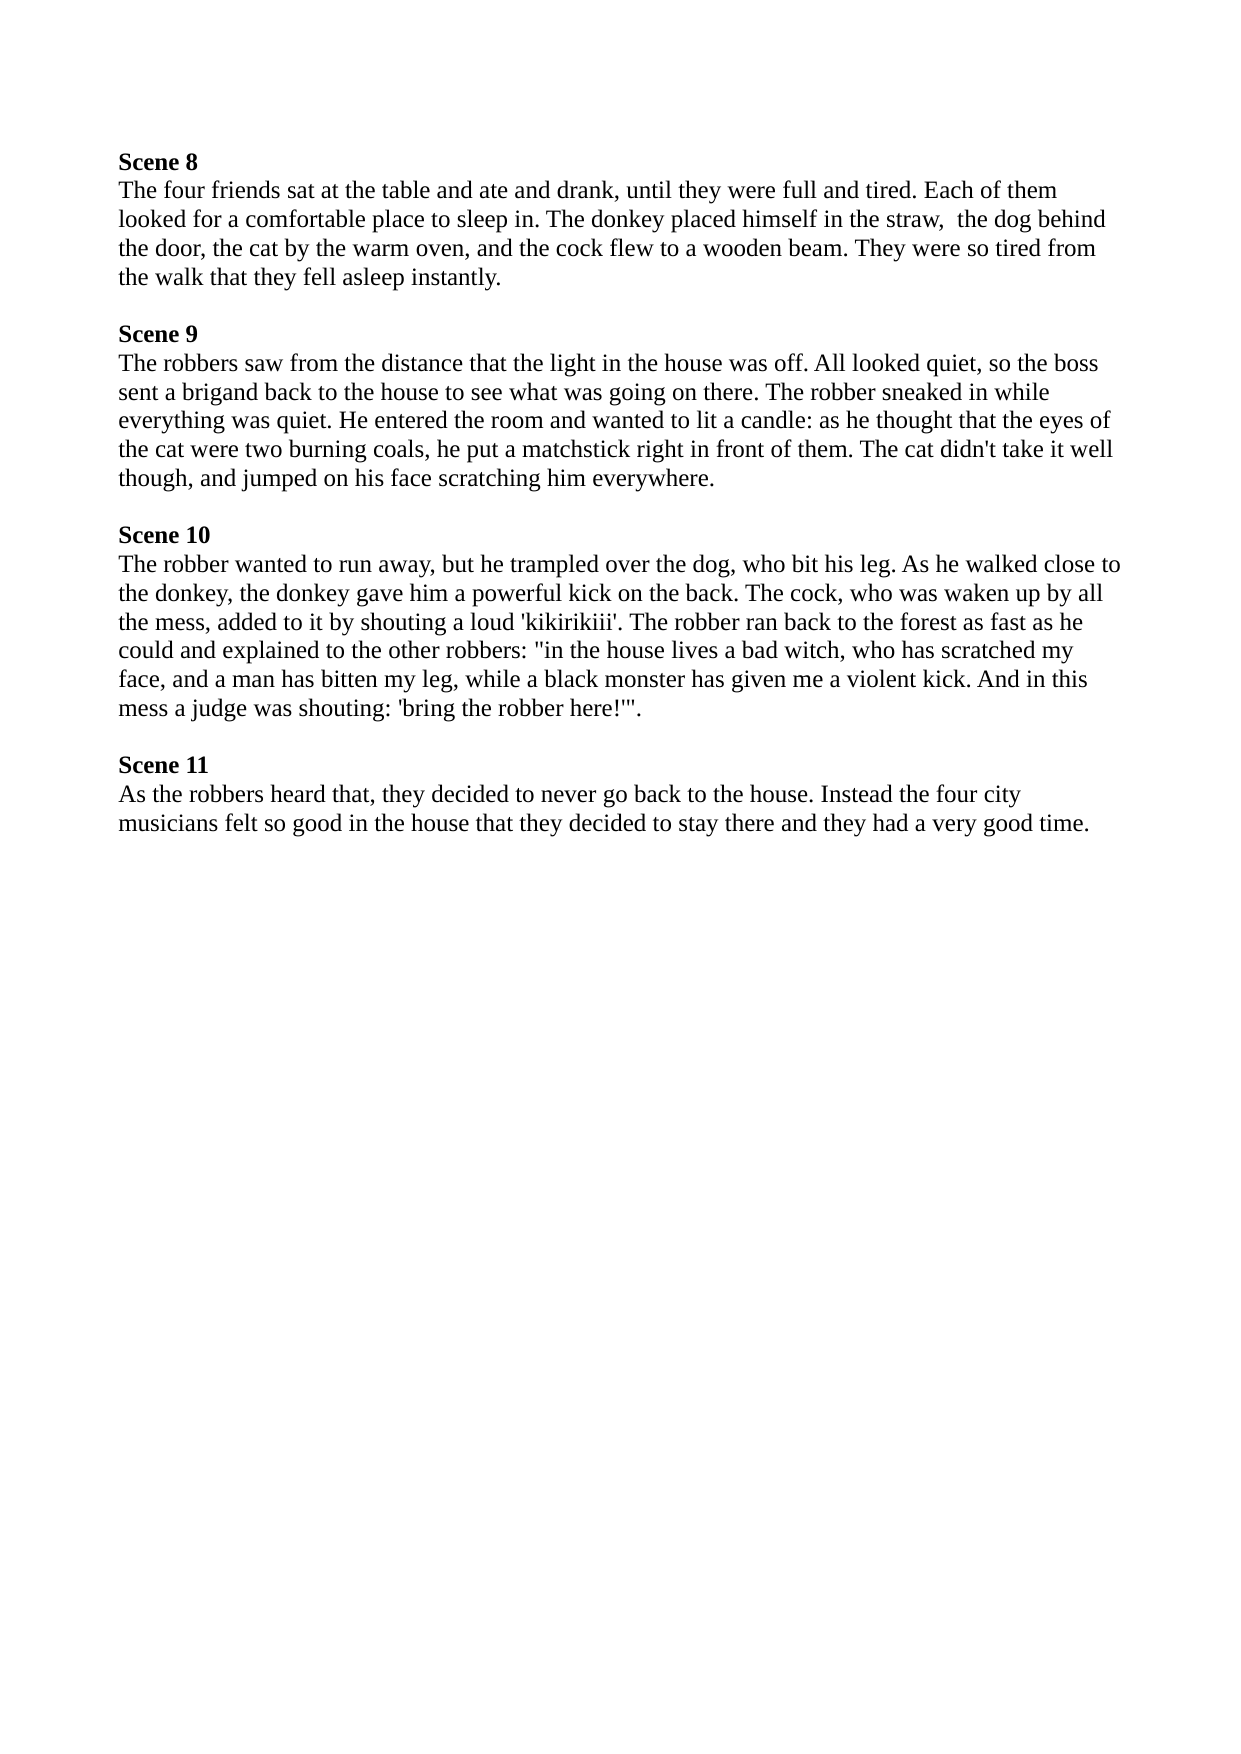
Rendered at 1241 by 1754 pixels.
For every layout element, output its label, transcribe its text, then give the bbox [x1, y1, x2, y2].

text The robber wanted to run away, but he trampled over the dog, who bit his leg. As he walked close to the donkey, the donkey gave him a powerful kick on the back. The cock, who was waken up by all the mess, added to it by shouting a loud 'kikirikiii'. The robber ran back to the forest as fast as he could and explained to the other robbers: "in the house lives a bad witch, who has scratched my face, and a man has bitten my leg, while a black monster has given me a violent kick. And in this mess a judge was shouting: 'bring the robber here!'". [118, 549, 1122, 722]
text The four friends sat at the table and ate and drank, until they were full and tired. Each of them looked for a comfortable place to sleep in. The donkey placed himself in the straw, the dog behind the door, the cat by the warm oven, and the cock flew to a wooden beam. They were so tired from the walk that they fell asleep instantly. [118, 176, 1122, 291]
text Scene 10 [118, 521, 1122, 549]
text Scene 11 [118, 751, 1122, 779]
text Scene 8 [118, 147, 1122, 176]
text The robbers saw from the distance that the light in the house was off. All looked quiet, so the boss sent a brigand back to the house to see what was going on there. The robber sneaked in while everything was quiet. He entered the room and wanted to lit a candle: as he thought that the eyes of the cat were two burning coals, he put a matchstick right in front of them. The cat didn't take it well though, and jumped on his face scratching him everywhere. [118, 348, 1122, 492]
text As the robbers heard that, they decided to never go back to the house. Instead the four city musicians felt so good in the house that they decided to stay there and they had a very good time. [118, 779, 1122, 837]
text Scene 9 [118, 319, 1122, 348]
